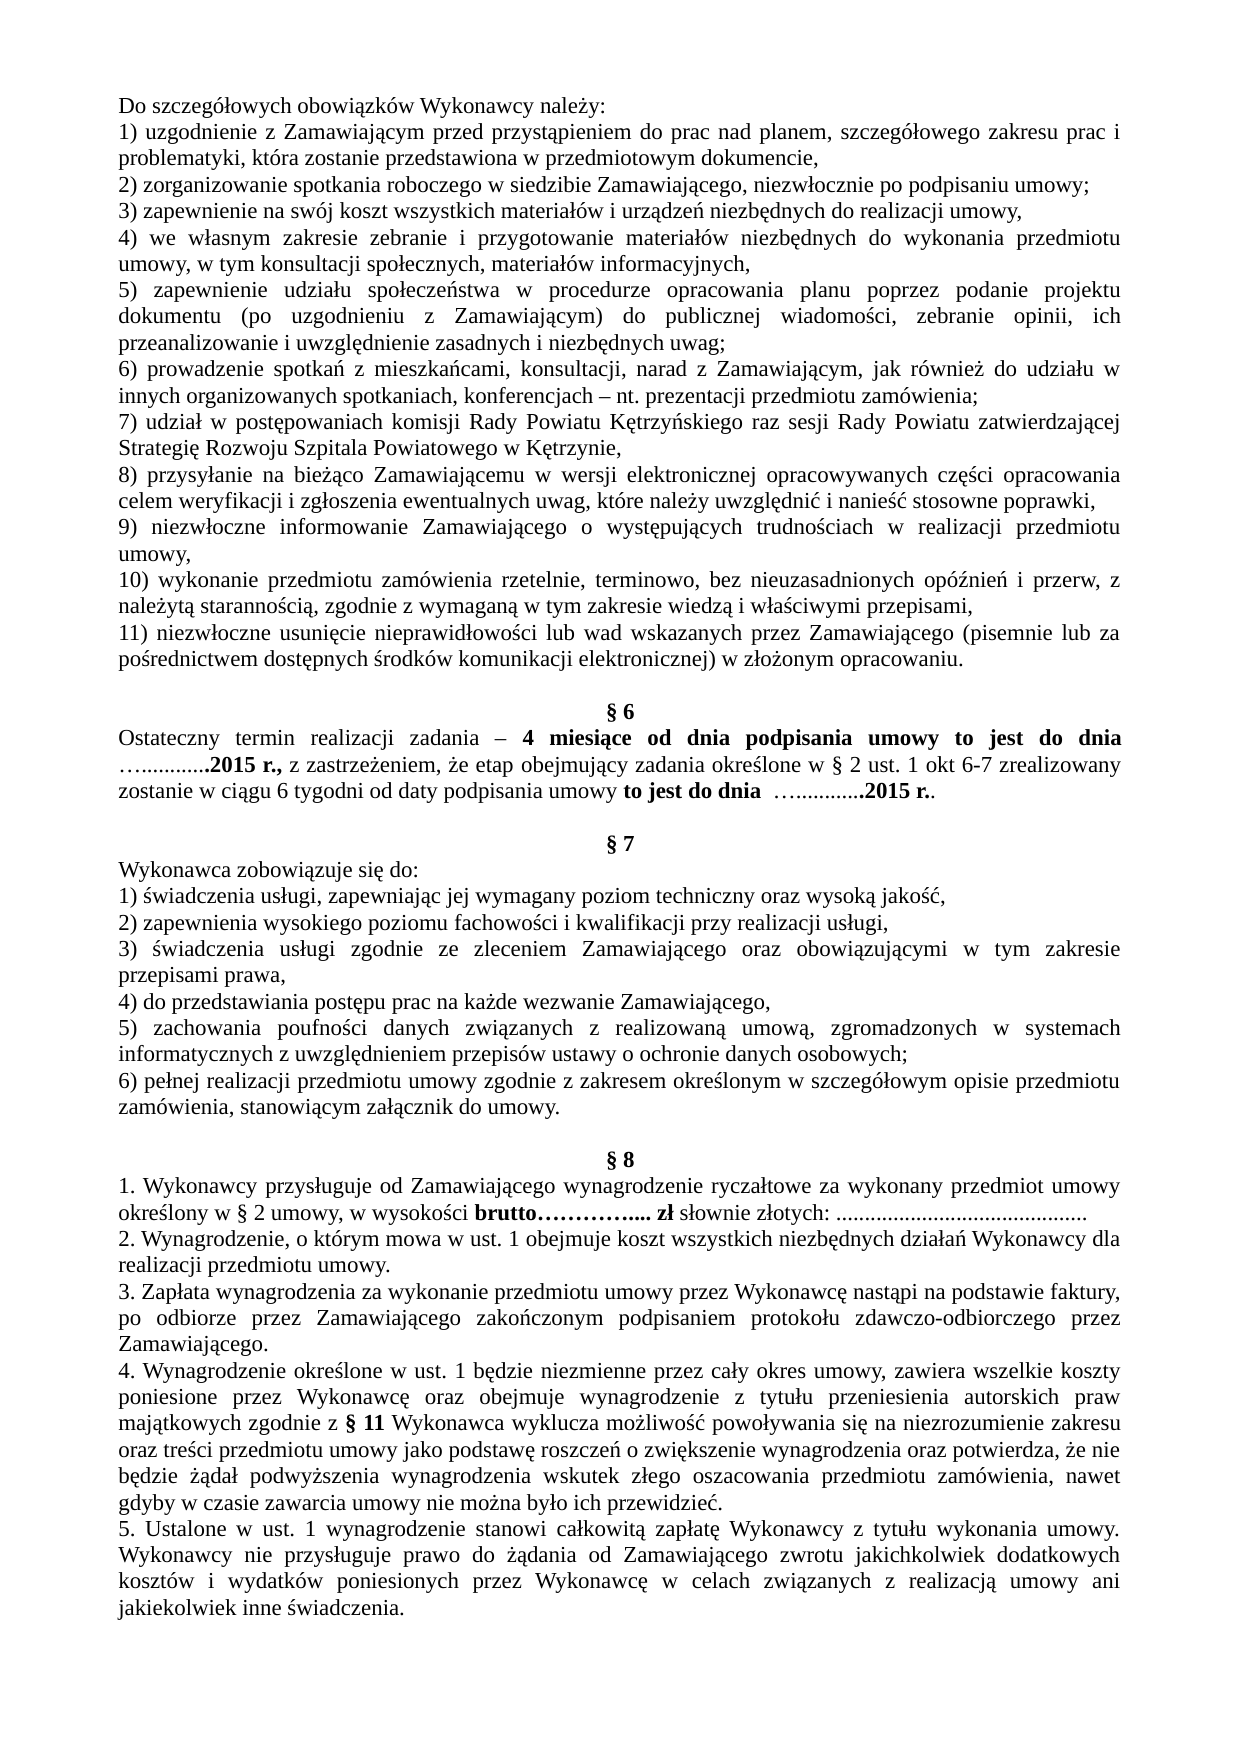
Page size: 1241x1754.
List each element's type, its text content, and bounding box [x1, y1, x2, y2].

text 1) uzgodnienie z Zamawiającym przed przystąpieniem do prac nad planem, szczegółowego zakresu prac i problematyki, która zostanie przedstawiona w przedmiotowym dokumencie, [118, 118, 1122, 171]
text § 6 [118, 698, 1122, 724]
text 2. Wynagrodzenie, o którym mowa w ust. 1 obejmuje koszt wszystkich niezbędnych działań Wykonawcy dla realizacji przedmiotu umowy. [118, 1225, 1122, 1278]
text § 7 [118, 830, 1122, 856]
text 2) zapewnienia wysokiego poziomu fachowości i kwalifikacji przy realizacji usługi, [118, 909, 1122, 935]
text 10) wykonanie przedmiotu zamówienia rzetelnie, terminowo, bez nieuzasadnionych opóźnień i przerw, z należytą starannością, zgodnie z wymaganą w tym zakresie wiedzą i właściwymi przepisami, [118, 566, 1122, 619]
text 4) do przedstawiania postępu prac na każde wezwanie Zamawiającego, [118, 988, 1122, 1014]
text 1) świadczenia usługi, zapewniając jej wymagany poziom techniczny oraz wysoką jakość, [118, 882, 1122, 909]
text Wykonawca zobowiązuje się do: [118, 856, 1122, 882]
text 5. Ustalone w ust. 1 wynagrodzenie stanowi całkowitą zapłatę Wykonawcy z tytułu wykonania umowy. Wykonawcy nie przysługuje prawo do żądania od Zamawiającego zwrotu jakichkolwiek dodatkowych kosztów i wydatków poniesionych przez Wykonawcę w celach związanych z realizacją umowy ani jakiekolwiek inne świadczenia. [118, 1515, 1122, 1620]
text Do szczegółowych obowiązków Wykonawcy należy: [118, 92, 1122, 118]
text 3) zapewnienie na swój koszt wszystkich materiałów i urządzeń niezbędnych do realizacji umowy, [118, 197, 1122, 223]
text 5) zachowania poufności danych związanych z realizowaną umową, zgromadzonych w systemach informatycznych z uwzględnieniem przepisów ustawy o ochronie danych osobowych; [118, 1014, 1122, 1067]
text 8) przysyłanie na bieżąco Zamawiającemu w wersji elektronicznej opracowywanych części opracowania celem weryfikacji i zgłoszenia ewentualnych uwag, które należy uwzględnić i nanieść stosowne poprawki, [118, 461, 1122, 513]
text 2) zorganizowanie spotkania roboczego w siedzibie Zamawiającego, niezwłocznie po podpisaniu umowy; [118, 171, 1122, 197]
text § 8 [118, 1146, 1122, 1172]
text 7) udział w postępowaniach komisji Rady Powiatu Kętrzyńskiego raz sesji Rady Powiatu zatwierdzającej Strategię Rozwoju Szpitala Powiatowego w Kętrzynie, [118, 408, 1122, 461]
text 4) we własnym zakresie zebranie i przygotowanie materiałów niezbędnych do wykonania przedmiotu umowy, w tym konsultacji społecznych, materiałów informacyjnych, [118, 223, 1122, 276]
text 3) świadczenia usługi zgodnie ze zleceniem Zamawiającego oraz obowiązującymi w tym zakresie przepisami prawa, [118, 935, 1122, 988]
text 6) prowadzenie spotkań z mieszkańcami, konsultacji, narad z Zamawiającym, jak również do udziału w innych organizowanych spotkaniach, konferencjach – nt. prezentacji przedmiotu zamówienia; [118, 355, 1122, 408]
text Ostateczny termin realizacji zadania – 4 miesiące od dnia podpisania umowy to jest do dnia …............2015 r., z zastrzeżeniem, że etap obejmujący zadania określone w § 2 ust. 1 okt 6-7 zrealizowany zostanie w ciągu 6 tygodni od daty podpisania umowy to jest do dnia …............2015 r.. [118, 724, 1122, 803]
text 4. Wynagrodzenie określone w ust. 1 będzie niezmienne przez cały okres umowy, zawiera wszelkie koszty poniesione przez Wykonawcę oraz obejmuje wynagrodzenie z tytułu przeniesienia autorskich praw majątkowych zgodnie z § 11 Wykonawca wyklucza możliwość powoływania się na niezrozumienie zakresu oraz treści przedmiotu umowy jako podstawę roszczeń o zwiększenie wynagrodzenia oraz potwierdza, że nie będzie żądał podwyższenia wynagrodzenia wskutek złego oszacowania przedmiotu zamówienia, nawet gdyby w czasie zawarcia umowy nie można było ich przewidzieć. [118, 1357, 1122, 1515]
text 3. Zapłata wynagrodzenia za wykonanie przedmiotu umowy przez Wykonawcę nastąpi na podstawie faktury, po odbiorze przez Zamawiającego zakończonym podpisaniem protokołu zdawczo-odbiorczego przez Zamawiającego. [118, 1278, 1122, 1357]
text 1. Wykonawcy przysługuje od Zamawiającego wynagrodzenie ryczałtowe za wykonany przedmiot umowy określony w § 2 umowy, w wysokości brutto………….... zł słownie złotych: ............................................ [118, 1172, 1122, 1225]
text 9) niezwłoczne informowanie Zamawiającego o występujących trudnościach w realizacji przedmiotu umowy, [118, 513, 1122, 566]
text 6) pełnej realizacji przedmiotu umowy zgodnie z zakresem określonym w szczegółowym opisie przedmiotu zamówienia, stanowiącym załącznik do umowy. [118, 1067, 1122, 1119]
text 5) zapewnienie udziału społeczeństwa w procedurze opracowania planu poprzez podanie projektu dokumentu (po uzgodnieniu z Zamawiającym) do publicznej wiadomości, zebranie opinii, ich przeanalizowanie i uwzględnienie zasadnych i niezbędnych uwag; [118, 276, 1122, 355]
text 11) niezwłoczne usunięcie nieprawidłowości lub wad wskazanych przez Zamawiającego (pisemnie lub za pośrednictwem dostępnych środków komunikacji elektronicznej) w złożonym opracowaniu. [118, 619, 1122, 672]
